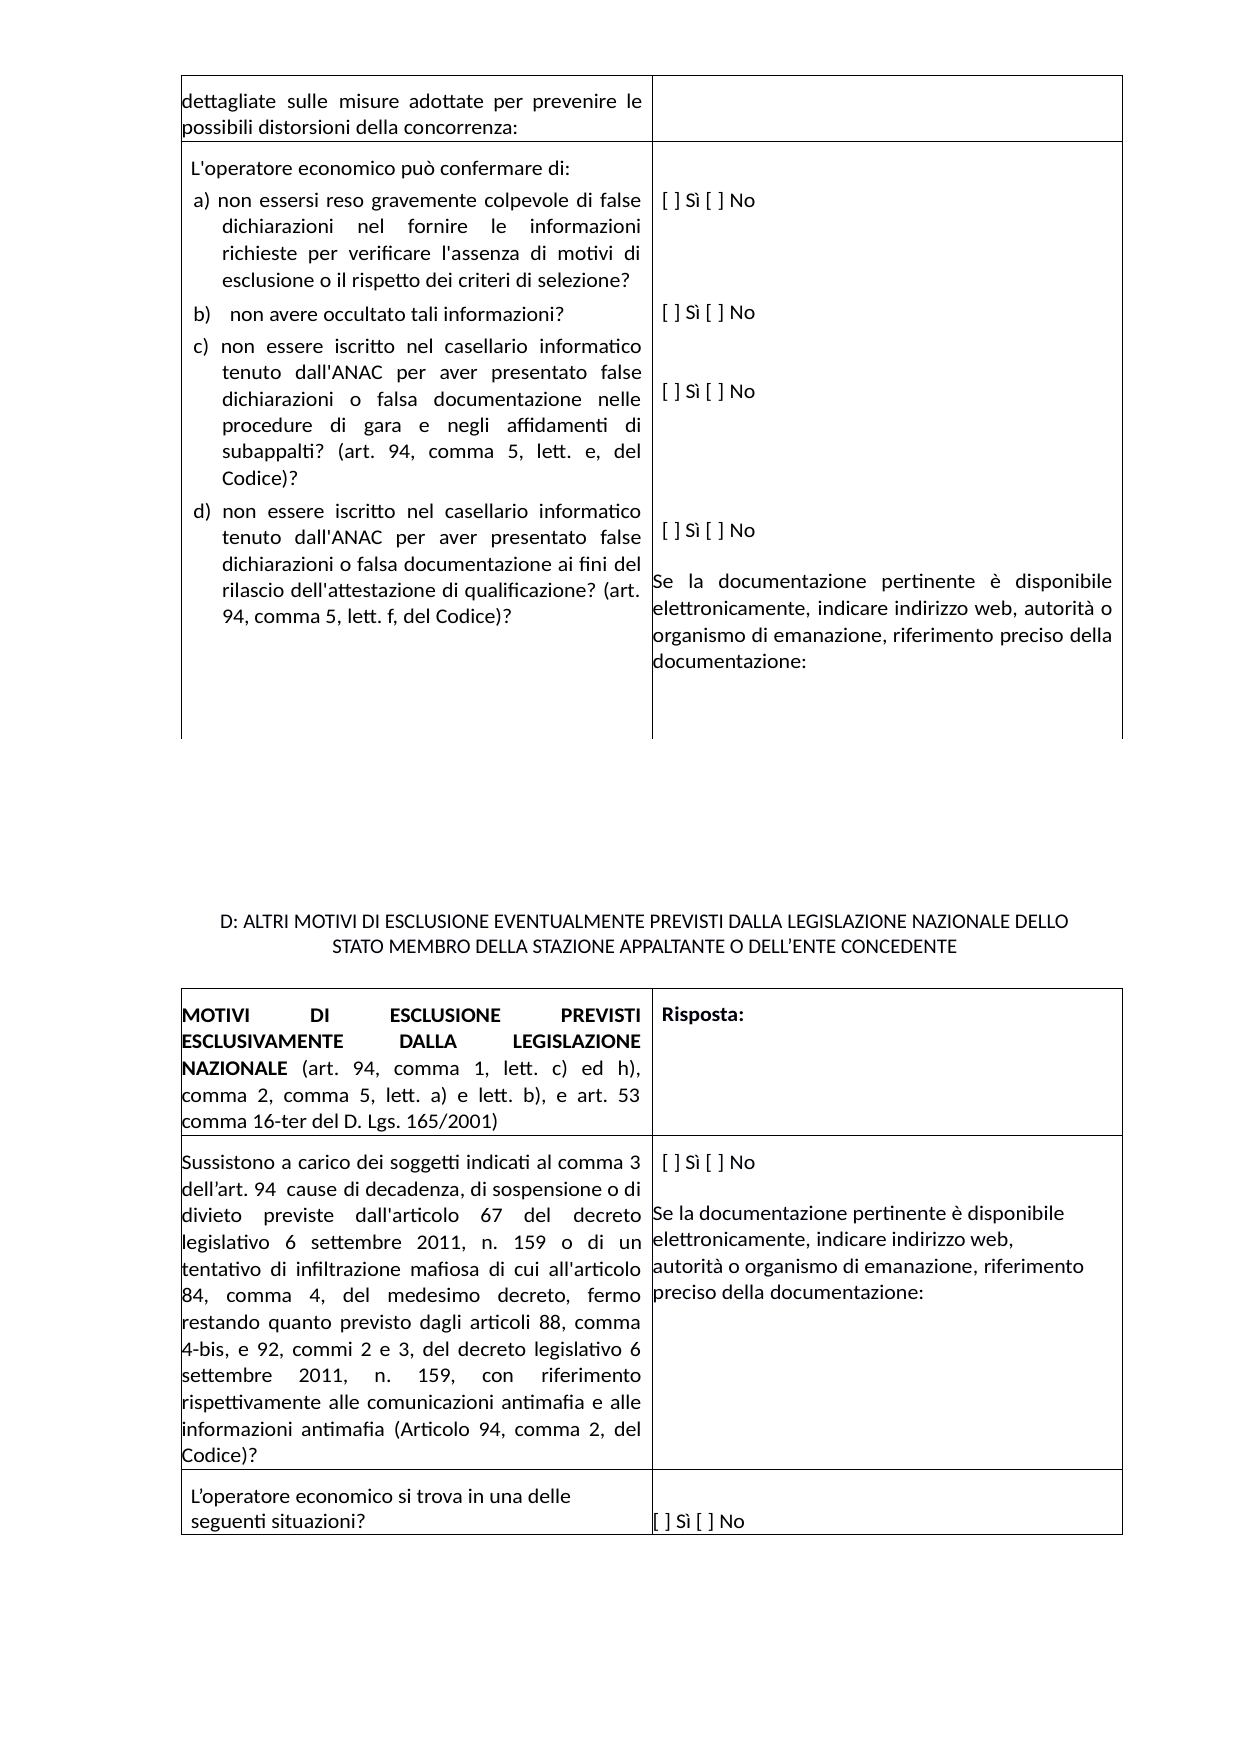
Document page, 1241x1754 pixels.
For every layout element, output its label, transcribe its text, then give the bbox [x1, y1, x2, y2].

table_cell L'operatore economico può confermare di: [182, 142, 652, 181]
table_header MOTIVI DI ESCLUSIONE PREVISTI ESCLUSIVAMENTE DALLA LEGISLAZIONE NAZIONALE (art. 94, comma 1, lett. c) ed h), comma 2, comma 5, lett. a) e lett. b), e art. 53 comma 16-ter del D. Lgs. 165/2001) [182, 989, 652, 1135]
table_cell [ ] Sì [ ] No [653, 327, 1122, 492]
table_cell c) non essere iscritto nel casellario informatico tenuto dall'ANAC per aver presentato false dichiarazioni o falsa documentazione nelle procedure di gara e negli affidamenti di subappalti? (art. 94, comma 5, lett. e, del Codice)? [182, 327, 652, 492]
table_cell d) non essere iscritto nel casellario informatico tenuto dall'ANAC per aver presentato false dichiarazioni o falsa documentazione ai fini del rilascio dell'attestazione di qualificazione? (art. 94, comma 5, lett. f, del Codice)? [182, 492, 652, 739]
table_cell [ ] Sì [ ] No [653, 294, 1122, 327]
subtitle D: ALTRI MOTIVI DI ESCLUSIONE EVENTUALMENTE PREVISTI DALLA LEGISLAZIONE NAZIONALE DELLO STATO MEMBRO DELLA STAZIONE APPALTANTE O DELL’ENTE CONCEDENTE [207, 908, 1083, 959]
table_cell L’operatore economico si trova in una delle seguenti situazioni? [182, 1470, 652, 1534]
table_header [653, 76, 1122, 141]
table_cell [ ] Sì [ ] No Se la documentazione pertinente è disponibile elettronicamente, indicare indirizzo web, autorità o organismo di emanazione, riferimento preciso della documentazione: [653, 1136, 1122, 1469]
table_cell Sussistono a carico dei soggetti indicati al comma 3 dell’art. 94 cause di decadenza, di sospensione o di divieto previste dall'articolo 67 del decreto legislativo 6 settembre 2011, n. 159 o di un tentativo di infiltrazione mafiosa di cui all'articolo 84, comma 4, del medesimo decreto, fermo restando quanto previsto dagli articoli 88, comma 4-bis, e 92, commi 2 e 3, del decreto legislativo 6 settembre 2011, n. 159, con riferimento rispettivamente alle comunicazioni antimafia e alle informazioni antimafia (Articolo 94, comma 2, del Codice)? [182, 1136, 652, 1469]
table_cell [ ] Sì [ ] No [653, 181, 1122, 294]
table_cell b) non avere occultato tali informazioni? [182, 294, 652, 327]
table_cell a) non essersi reso gravemente colpevole di false dichiarazioni nel fornire le informazioni richieste per verificare l'assenza di motivi di esclusione o il rispetto dei criteri di selezione? [182, 181, 652, 294]
table_cell [ ] Sì [ ] No Se la documentazione pertinente è disponibile elettronicamente, indicare indirizzo web, autorità o organismo di emanazione, riferimento preciso della documentazione: [653, 492, 1122, 739]
table_header dettagliate sulle misure adottate per prevenire le possibili distorsioni della concorrenza: [182, 76, 652, 141]
table_cell [653, 142, 1122, 181]
table_cell [ ] Sì [ ] No [653, 1470, 1122, 1534]
table_header Risposta: [653, 989, 1122, 1135]
